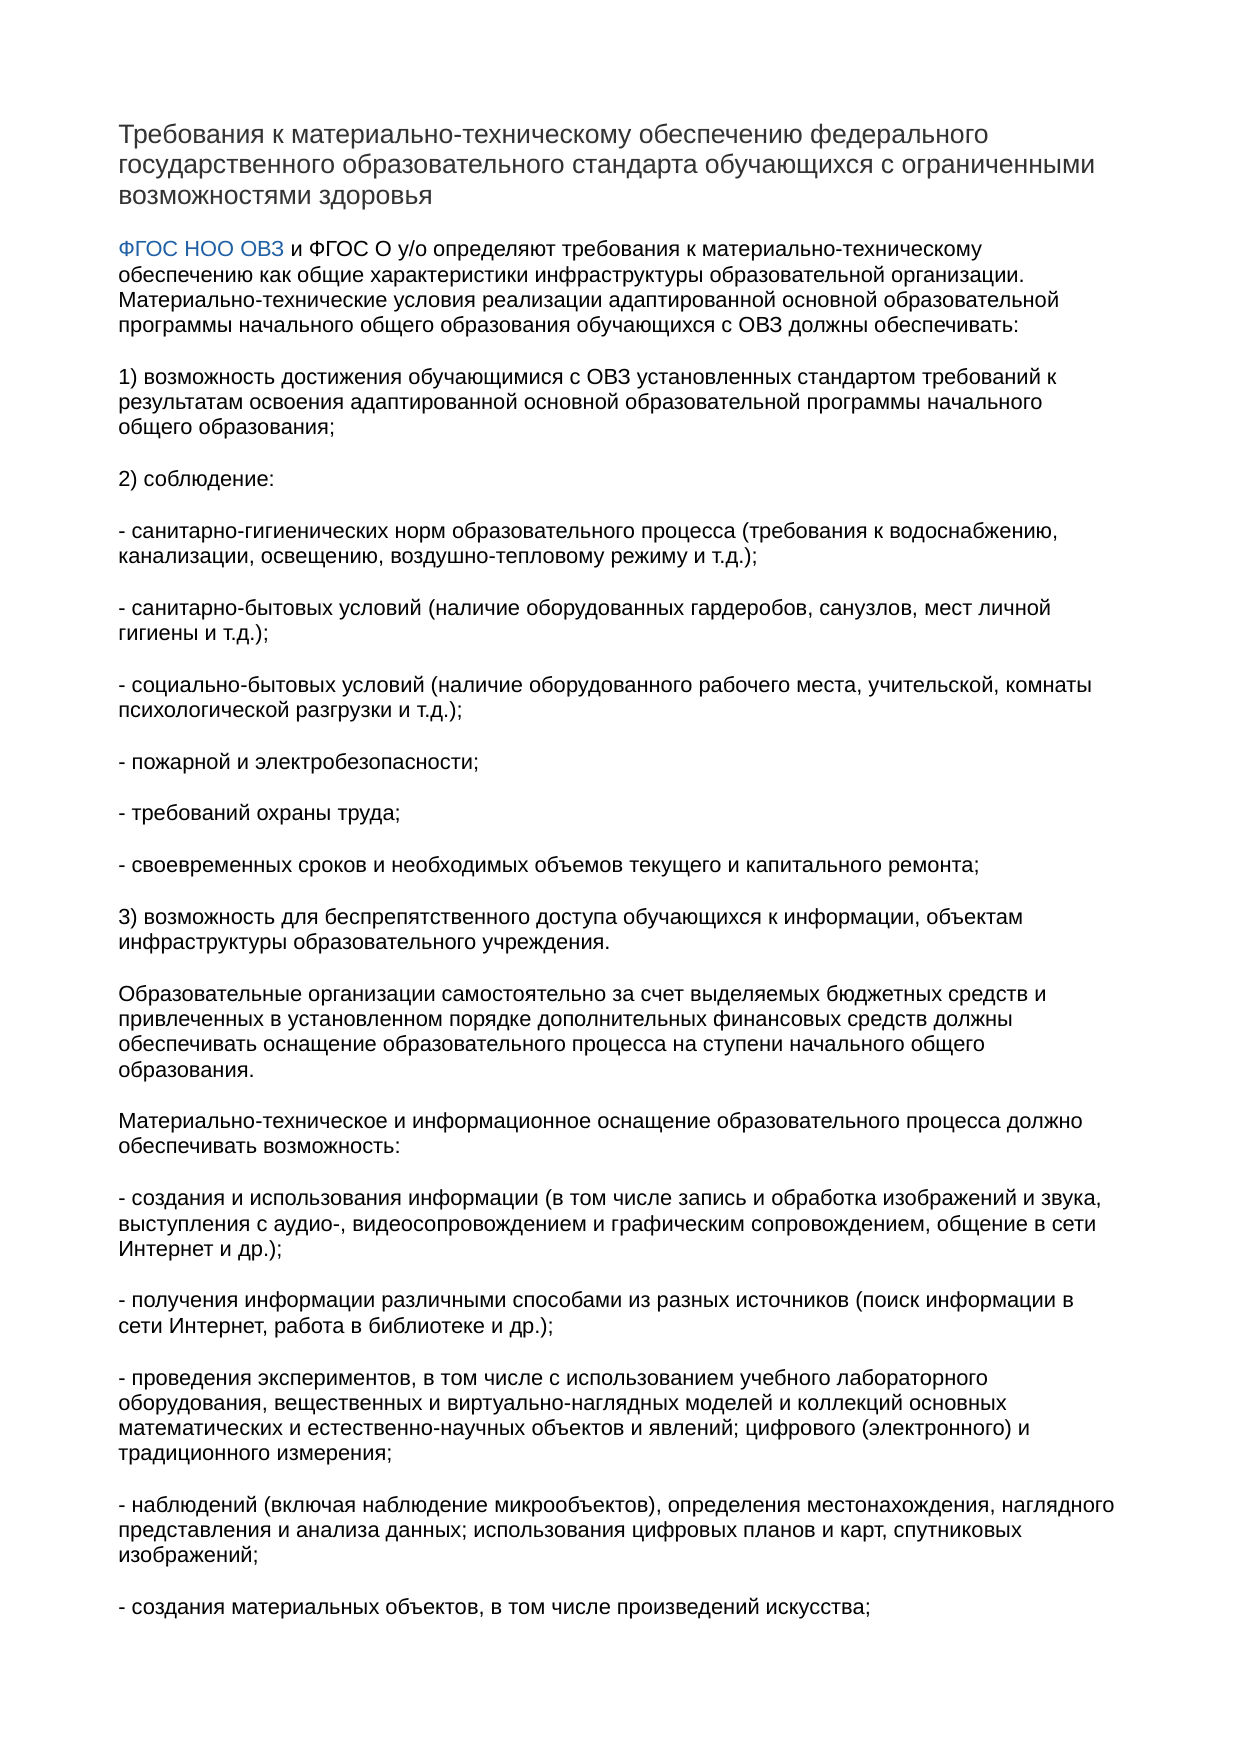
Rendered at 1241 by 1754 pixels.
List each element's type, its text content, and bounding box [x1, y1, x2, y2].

text - получения информации различными способами из разных источников (поиск информации в сети Интернет, работа в библиотеке и др.); [118, 1287, 1122, 1338]
text 1) возможность достижения обучающимися с ОВЗ установленных стандартом требований к результатам освоения адаптированной основной образовательной программы начального общего образования; [118, 364, 1122, 439]
text - пожарной и электробезопасности; [118, 748, 1122, 774]
text - социально-бытовых условий (наличие оборудованного рабочего места, учительской, комнаты психологической разгрузки и т.д.); [118, 672, 1122, 722]
text - создания и использования информации (в том числе запись и обработка изображений и звука, выступления с аудио-, видеосопровождением и графическим сопровождением, общение в сети Интернет и др.); [118, 1185, 1122, 1261]
text Материально-техническое и информационное оснащение образовательного процесса должно обеспечивать возможность: [118, 1108, 1122, 1159]
text - наблюдений (включая наблюдение микрообъектов), определения местонахождения, наглядного представления и анализа данных; использования цифровых планов и карт, спутниковых изображений; [118, 1492, 1122, 1567]
text 2) соблюдение: [118, 466, 1122, 491]
text - требований охраны труда; [118, 800, 1122, 826]
text - санитарно-бытовых условий (наличие оборудованных гардеробов, санузлов, мест личной гигиены и т.д.); [118, 594, 1122, 645]
text - проведения экспериментов, в том числе с использованием учебного лабораторного оборудования, вещественных и виртуально-наглядных моделей и коллекций основных математических и естественно-научных объектов и явлений; цифрового (электронного) и традиционного измерения; [118, 1364, 1122, 1465]
text Образовательные организации самостоятельно за счет выделяемых бюджетных средств и привлеченных в установленном порядке дополнительных финансовых средств должны обеспечивать оснащение образовательного процесса на ступени начального общего образования. [118, 981, 1122, 1082]
text - своевременных сроков и необходимых объемов текущего и капитального ремонта; [118, 852, 1122, 877]
text 3) возможность для беспрепятственного доступа обучающихся к информации, объектам инфраструктуры образовательного учреждения. [118, 904, 1122, 954]
text - санитарно-гигиенических норм образовательного процесса (требования к водоснабжению, канализации, освещению, воздушно-тепловому режиму и т.д.); [118, 518, 1122, 568]
text - создания материальных объектов, в том числе произведений искусства; [118, 1594, 1122, 1619]
subtitle Требования к материально-техническому обеспечению федерального государственного образовательного стандарта обучающихся с ограниченными возможностями здоровья [118, 118, 1122, 210]
text ФГОС НОО ОВЗ и ФГОС О у/о определяют требования к материально-техническому обеспечению как общие характеристики инфраструктуры образовательной организации. Материально-технические условия реализации адаптированной основной образовательной программы начального общего образования обучающихся с ОВЗ должны обеспечивать: [118, 236, 1122, 337]
